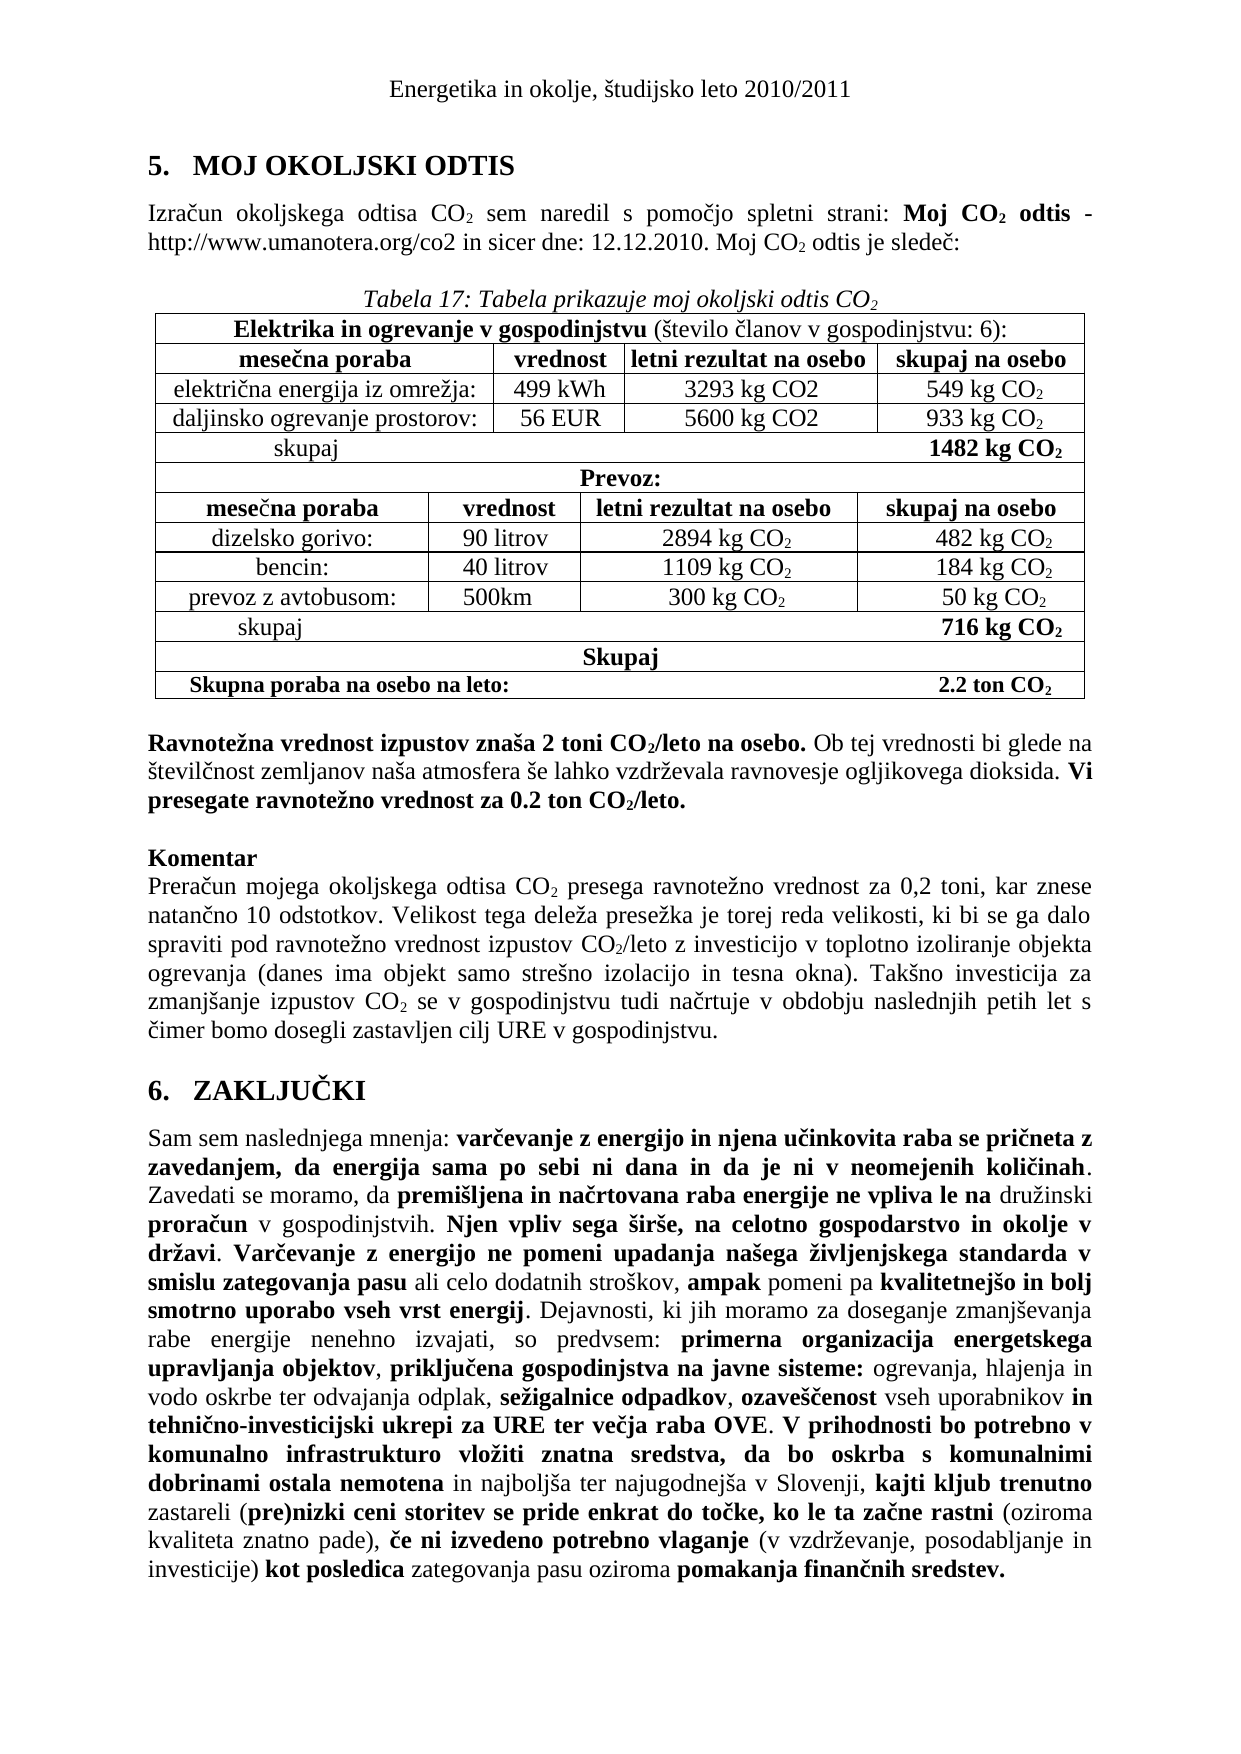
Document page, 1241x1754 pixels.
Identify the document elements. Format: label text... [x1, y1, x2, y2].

table_cell 500km [429, 582, 580, 611]
table_cell letni rezultat na osebo [581, 493, 857, 522]
table_cell dizelsko gorivo: [156, 523, 428, 551]
table_cell 56 EUR [494, 404, 624, 432]
table_cell 40 litrov [429, 553, 580, 581]
subtitle MOJ OKOLJSKI ODTIS [148, 148, 1092, 181]
table_cell Skupna poraba na osebo na leto: 2.2 ton CO2 [156, 672, 1084, 698]
table_cell 3293 kg CO2 [625, 374, 877, 402]
table_cell mesečna poraba [156, 344, 493, 373]
table_cell vrednost [494, 344, 624, 373]
subtitle ZAKLJUČKI [148, 1073, 1092, 1106]
table_cell 499 kWh [494, 374, 624, 402]
table_cell vrednost [429, 493, 580, 522]
table_cell električna energija iz omrežja: [156, 374, 493, 402]
table_cell Skupaj [156, 642, 1084, 671]
text Preračun mojega okoljskega odtisa CO2 presega ravnotežno vrednost za 0,2 toni, kar znese natančno 10 odstotkov. Velikost tega deleža presežka je torej reda velikosti, ki bi se ga dalo spraviti pod ravnotežno vrednost izpustov CO2/leto z investicijo v toplotno izoliranje objekta ogrevanja (danes ima objekt samo strešno izolacijo in tesna okna). Takšno investicija za zmanjšanje izpustov CO2 se v gospodinjstvu tudi načrtuje v obdobju naslednjih petih let s čimer bomo dosegli zastavljen cilj URE v gospodinjstvu. [148, 871, 1092, 1044]
text Komentar [148, 843, 1092, 871]
table_cell skupaj na osebo [858, 493, 1084, 522]
table_header Elektrika in ogrevanje v gospodinjstvu (število članov v gospodinjstvu: 6): [156, 314, 1084, 343]
table_cell letni rezultat na osebo [625, 344, 877, 373]
table_cell 1109 kg CO2 [581, 553, 857, 581]
table_cell 5600 kg CO2 [625, 404, 877, 432]
table_cell skupaj na osebo [878, 344, 1084, 373]
table_cell bencin: [156, 553, 428, 581]
table_cell 2894 kg CO2 [581, 523, 857, 551]
table_cell 549 kg CO2 [878, 374, 1084, 402]
table_cell 933 kg CO2 [878, 404, 1084, 432]
text Tabela 17: Tabela prikazuje moj okoljski odtis CO2 [148, 284, 1092, 313]
table_cell mesečna poraba [156, 493, 428, 522]
table_cell skupaj 716 kg CO2 [156, 612, 1084, 641]
table_cell 184 kg CO2 [858, 553, 1084, 581]
table_cell 50 kg CO2 [858, 582, 1084, 611]
table_cell 300 kg CO2 [581, 582, 857, 611]
table_cell skupaj 1482 kg CO2 [156, 433, 1084, 462]
text Izračun okoljskega odtisa CO2 sem naredil s pomočjo spletni strani: Moj CO2 odtis - http://www.umanotera.org/co2 in sicer dne: 12.12.2010. Moj CO2 odtis je sledeč: [148, 198, 1092, 256]
table_cell daljinsko ogrevanje prostorov: [156, 404, 493, 432]
text Ravnotežna vrednost izpustov znaša 2 toni CO2/leto na osebo. Ob tej vrednosti bi glede na številčnost zemljanov naša atmosfera še lahko vzdrževala ravnovesje ogljikovega dioksida. Vi presegate ravnotežno vrednost za 0.2 ton CO2/leto. [148, 728, 1092, 814]
table_cell Prevoz: [156, 463, 1084, 492]
table_cell prevoz z avtobusom: [156, 582, 428, 611]
table_cell 90 litrov [429, 523, 580, 551]
text Sam sem naslednjega mnenja: varčevanje z energijo in njena učinkovita raba se pričneta z zavedanjem, da energija sama po sebi ni dana in da je ni v neomejenih količinah. Zavedati se moramo, da premišljena in načrtovana raba energije ne vpliva le na družinski proračun v gospodinjstvih. Njen vpliv sega širše, na celotno gospodarstvo in okolje v državi. Varčevanje z energijo ne pomeni upadanja našega življenjskega standarda v smislu zategovanja pasu ali celo dodatnih stroškov, ampak pomeni pa kvalitetnejšo in bolj smotrno uporabo vseh vrst energij. Dejavnosti, ki jih moramo za doseganje zmanjševanja rabe energije nenehno izvajati, so predvsem: primerna organizacija energetskega upravljanja objektov, priključena gospodinjstva na javne sisteme: ogrevanja, hlajenja in vodo oskrbe ter odvajanja odplak, sežigalnice odpadkov, ozaveščenost vseh uporabnikov in tehnično-investicijski ukrepi za URE ter večja raba OVE. V prihodnosti bo potrebno v komunalno infrastrukturo vložiti znatna sredstva, da bo oskrba s komunalnimi dobrinami ostala nemotena in najboljša ter najugodnejša v Slovenji, kajti kljub trenutno zastareli (pre)nizki ceni storitev se pride enkrat do točke, ko le ta začne rastni (oziroma kvaliteta znatno pade), če ni izvedeno potrebno vlaganje (v vzdrževanje, posodabljanje in investicije) kot posledica zategovanja pasu oziroma pomakanja finančnih sredstev. [148, 1123, 1092, 1583]
table_cell 482 kg CO2 [858, 523, 1084, 551]
